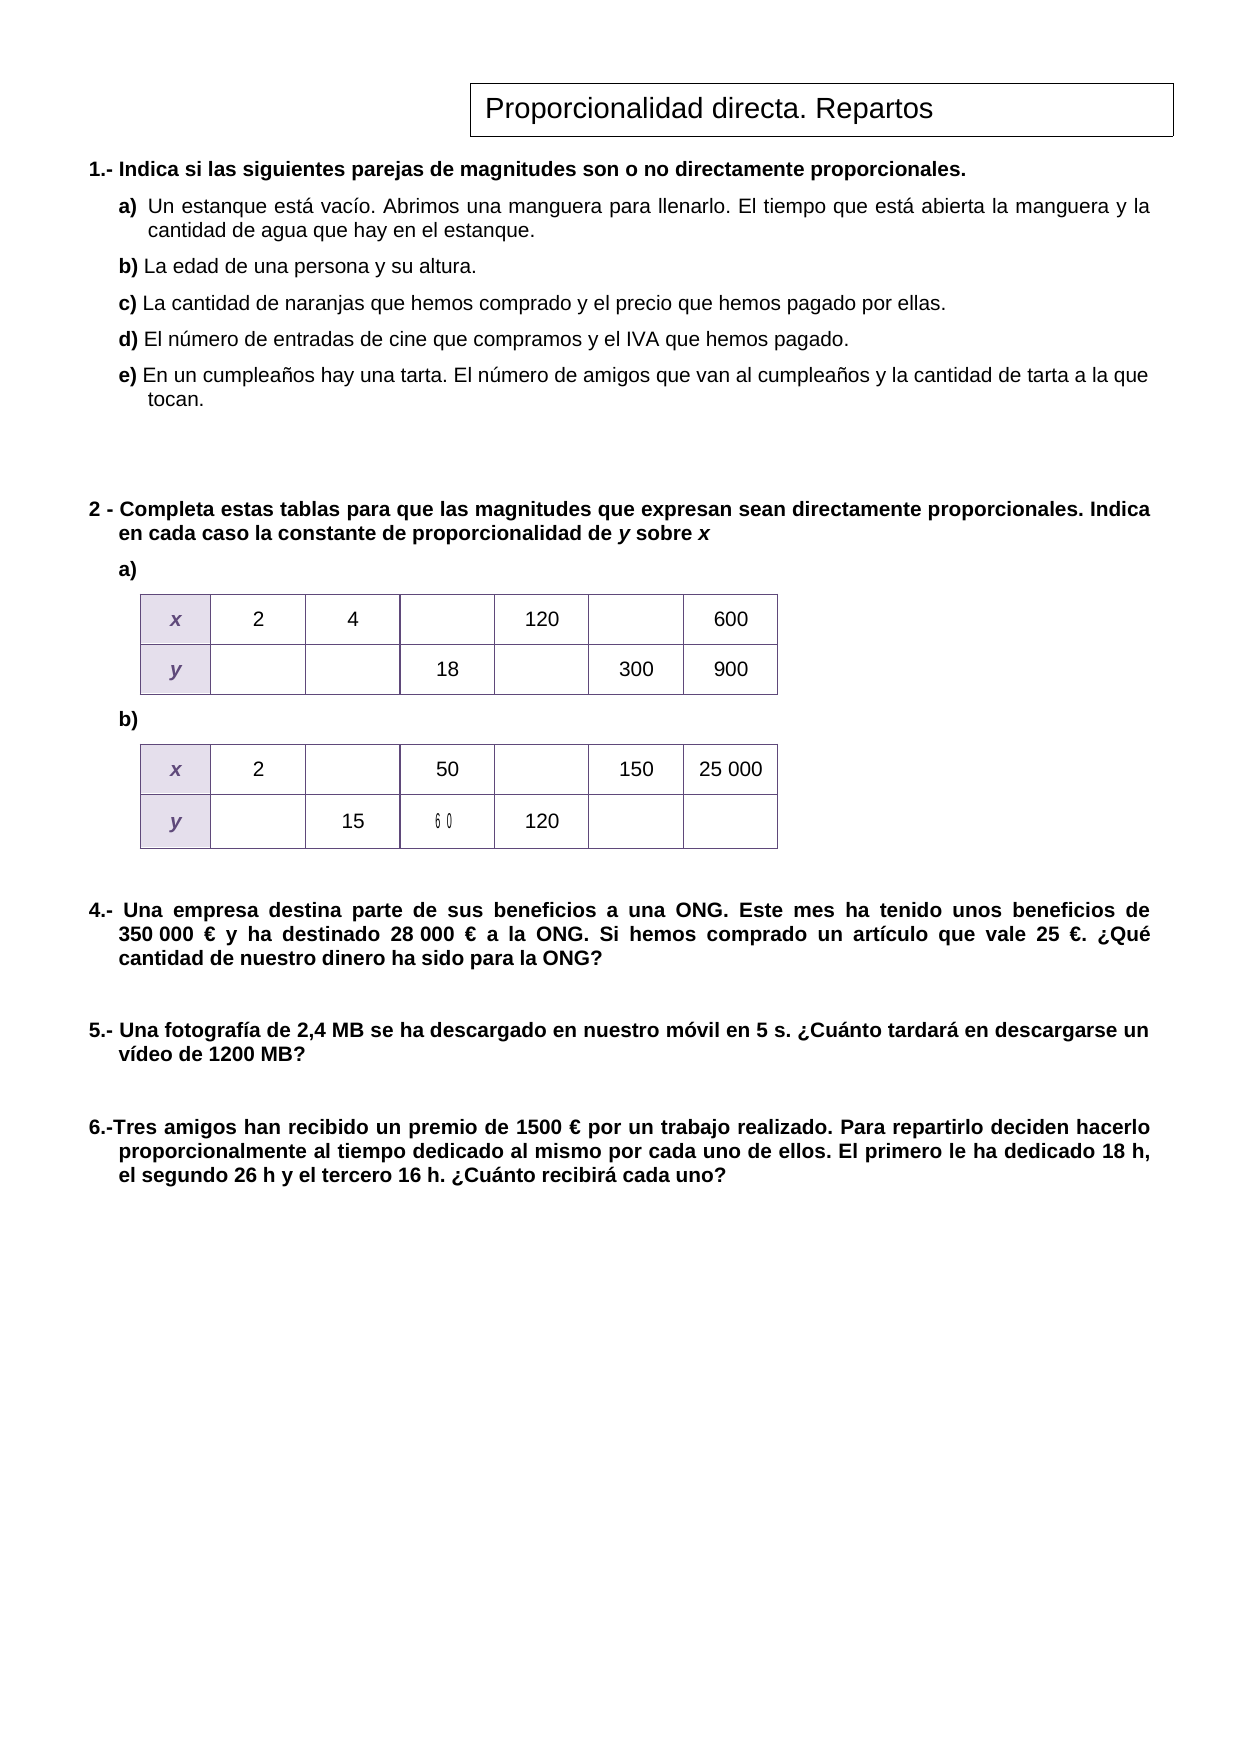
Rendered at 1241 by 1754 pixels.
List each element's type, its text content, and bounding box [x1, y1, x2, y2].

text 4.- Una empresa destina parte de sus beneficios a una ONG. Este mes ha tenido unos beneficios de 350 000 € y ha destinado 28 000 € a la ONG. Si hemos comprado un artículo que vale 25 €. ¿Qué cantidad de nuestro dinero ha sido para la ONG? [89, 897, 1152, 969]
table_cell [211, 645, 305, 693]
table_header 2 [211, 745, 305, 793]
table_header 150 [589, 745, 683, 793]
table_cell [306, 645, 399, 693]
table_header [589, 595, 683, 643]
table_cell [401, 795, 494, 847]
text 6.-Tres amigos han recibido un premio de 1500 € por un trabajo realizado. Para repartirlo deciden hacerlo proporcionalmente al tiempo dedicado al mismo por cada uno de ellos. El primero le ha dedicado 18 h, el segundo 26 h y el tercero 16 h. ¿Cuánto recibirá cada uno? [89, 1115, 1152, 1187]
text e) En un cumpleaños hay una tarta. El número de amigos que van al cumpleaños y la cantidad de tarta a la que tocan. [118, 363, 1152, 411]
table_header 600 [684, 595, 777, 643]
table_cell [211, 795, 305, 847]
table_header 120 [495, 595, 588, 643]
table_header x [141, 595, 210, 643]
table_header 4 [306, 595, 399, 643]
text a) [118, 557, 1152, 581]
table_cell 300 [589, 645, 683, 693]
table_header 2 [211, 595, 305, 643]
table_cell 900 [684, 645, 777, 693]
table_header [495, 745, 588, 793]
table_header [306, 745, 399, 793]
table_cell 15 [306, 795, 399, 847]
table_cell y [141, 795, 210, 847]
table_header x [141, 745, 210, 793]
table_header 25 000 [684, 745, 777, 793]
table_cell 120 [495, 795, 588, 847]
table_cell 18 [401, 645, 494, 693]
table_cell [589, 795, 683, 847]
table_header [401, 595, 494, 643]
text 1.- Indica si las siguientes parejas de magnitudes son o no directamente proporcionales. [89, 157, 1152, 181]
text 2 - Completa estas tablas para que las magnitudes que expresan sean directamente proporcionales. Indica en cada caso la constante de proporcionalidad de y sobre x [89, 497, 1152, 544]
text b) La edad de una persona y su altura. [118, 254, 1152, 278]
text d) El número de entradas de cine que compramos y el IVA que hemos pagado. [118, 327, 1152, 351]
table_cell y [141, 645, 210, 693]
table_cell [495, 645, 588, 693]
text a) Un estanque está vacío. Abrimos una manguera para llenarlo. El tiempo que está abierta la manguera y la cantidad de agua que hay en el estanque. [118, 193, 1152, 241]
text 5.- Una fotografía de 2,4 MB se ha descargado en nuestro móvil en 5 s. ¿Cuánto tardará en descargarse un vídeo de 1200 MB? [89, 1018, 1152, 1066]
table_cell [684, 795, 777, 847]
table_header 50 [401, 745, 494, 793]
text b) [118, 707, 1152, 731]
text c) La cantidad de naranjas que hemos comprado y el precio que hemos pagado por ellas. [118, 290, 1152, 314]
